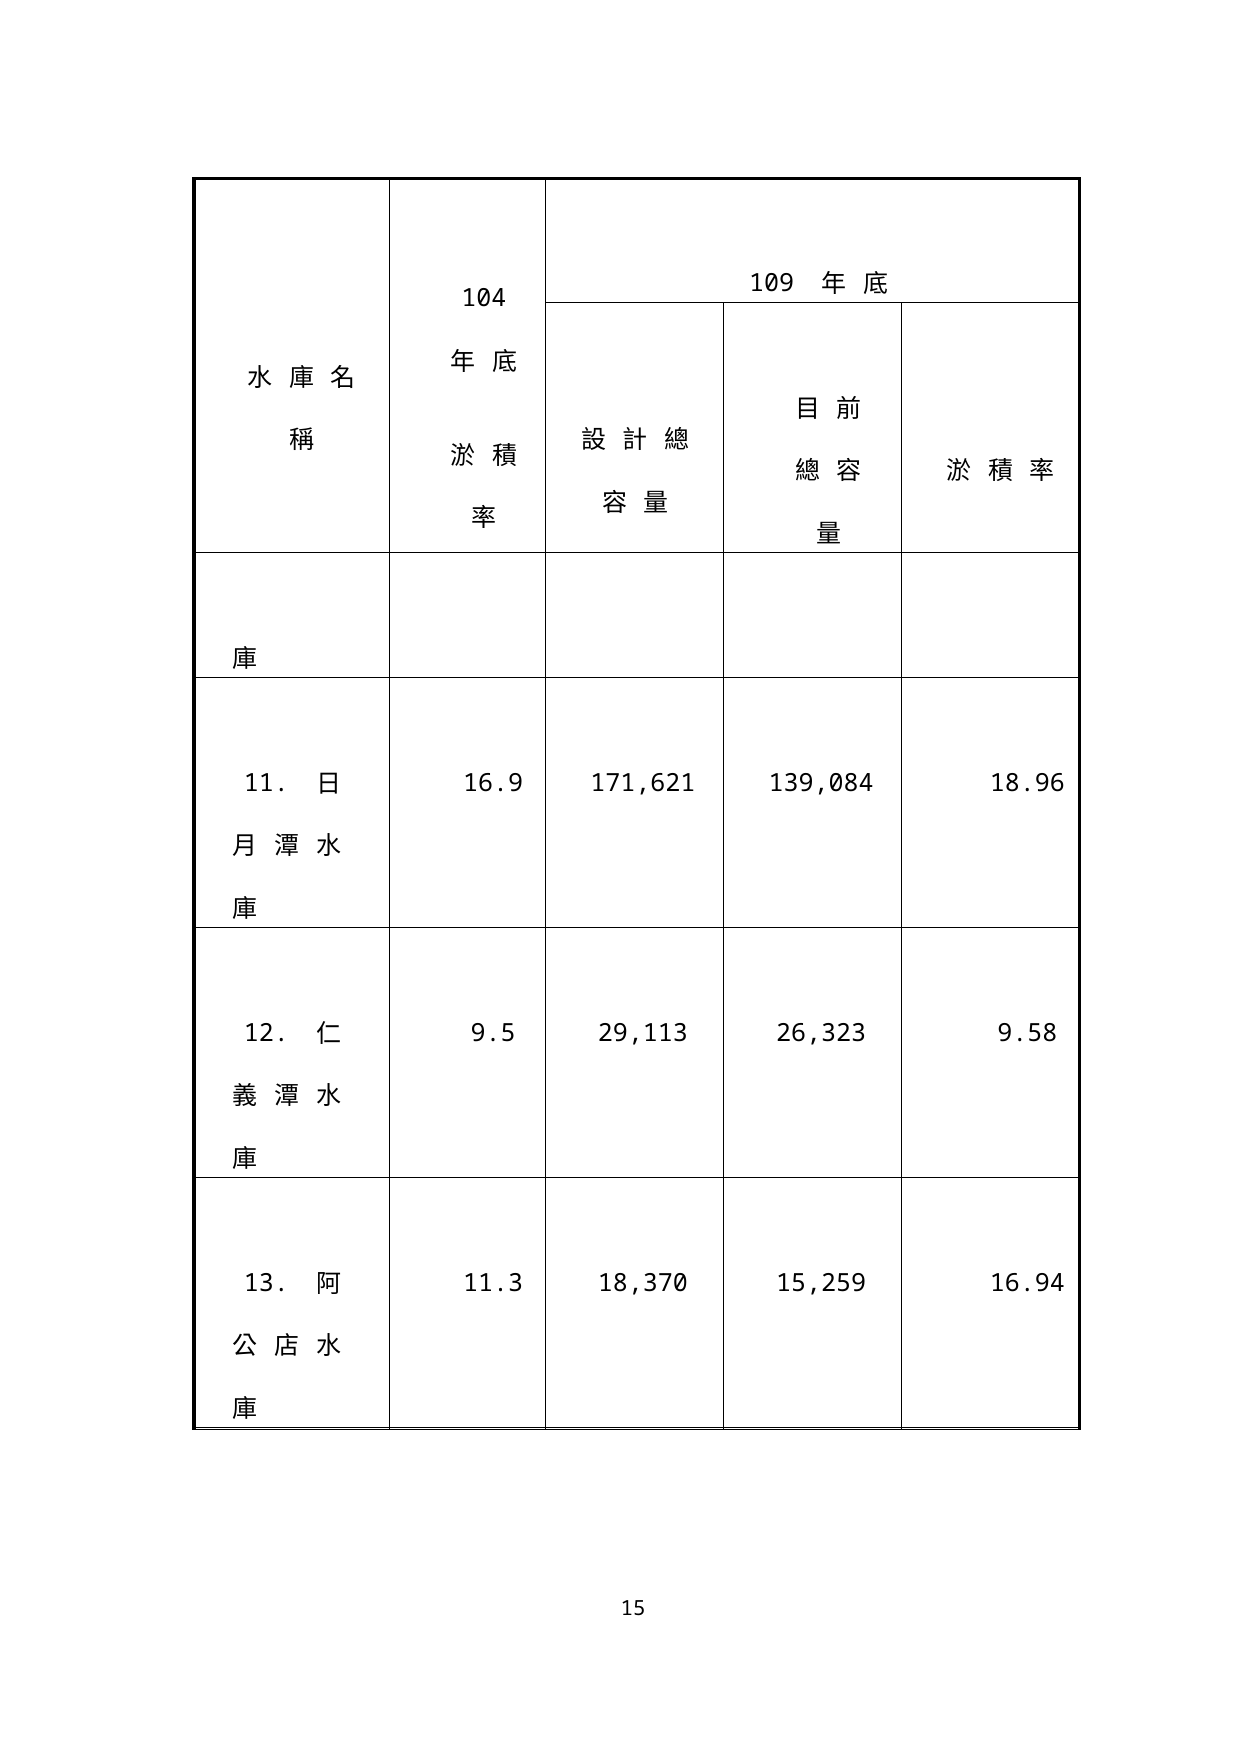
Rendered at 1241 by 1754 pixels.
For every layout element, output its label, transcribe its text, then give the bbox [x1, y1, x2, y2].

table_cell 16.94 [902, 1178, 1078, 1427]
table_cell 139,084 [724, 678, 901, 927]
table_cell 庫 [196, 553, 389, 677]
table_header 109年底 [546, 180, 1078, 302]
table_cell [724, 553, 901, 677]
table_cell 12.仁義潭水庫 [196, 928, 389, 1177]
table_cell 16.9 [390, 678, 545, 927]
table_cell 15,259 [724, 1178, 901, 1427]
table_cell 29,113 [546, 928, 723, 1177]
table_cell 11.日月潭水庫 [196, 678, 389, 927]
table_header 水庫名稱 [196, 180, 389, 552]
table_cell 目前總容量 [724, 303, 901, 552]
table_cell 171,621 [546, 678, 723, 927]
table_cell 11.3 [390, 1178, 545, 1427]
table_cell 26,323 [724, 928, 901, 1177]
table_cell 18,370 [546, 1178, 723, 1427]
table_cell [390, 553, 545, 677]
table_header 104年底 淤積率 [390, 180, 545, 552]
table_cell [902, 553, 1078, 677]
table_cell 9.5 [390, 928, 545, 1177]
table_cell 13.阿公店水庫 [196, 1178, 389, 1427]
table_cell 淤積率 [902, 303, 1078, 552]
table_cell 18.96 [902, 678, 1078, 927]
table_cell [546, 553, 723, 677]
table_cell 設計總容量 [546, 303, 723, 552]
table_cell 9.58 [902, 928, 1078, 1177]
